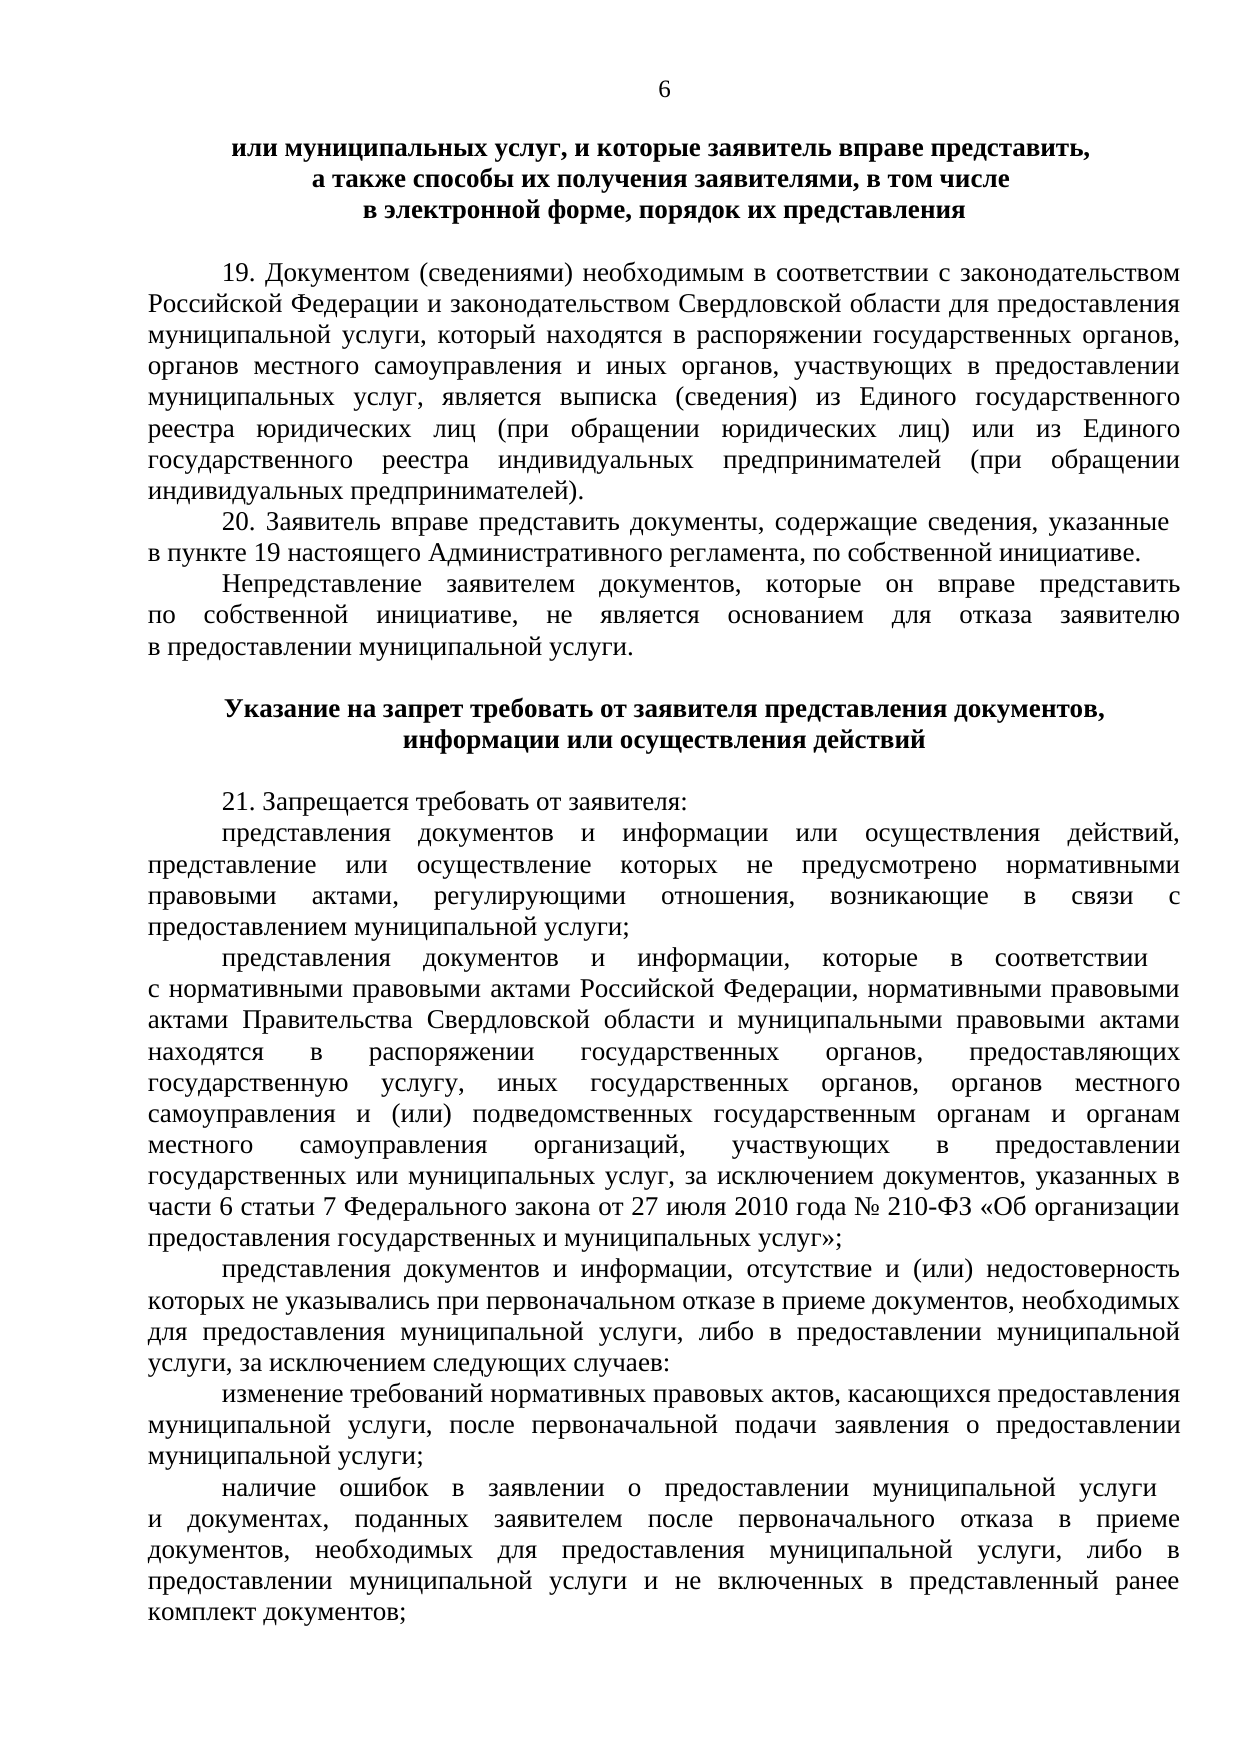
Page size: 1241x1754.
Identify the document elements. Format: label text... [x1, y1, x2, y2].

text или муниципальных услуг, и которые заявитель вправе представить, а также способы их получения заявителями, в том числе в электронной форме, порядок их представления [148, 131, 1181, 225]
text 21. Запрещается требовать от заявителя: [148, 785, 1181, 817]
text представления документов и информации или осуществления действий, представление или осуществление которых не предусмотрено нормативными правовыми актами, регулирующими отношения, возникающие в связи с предоставлением муниципальной услуги; [148, 817, 1181, 941]
text 19. Документом (сведениями) необходимым в соответствии с законодательством Российской Федерации и законодательством Свердловской области для предоставления муниципальной услуги, который находятся в распоряжении государственных органов, органов местного самоуправления и иных органов, участвующих в предоставлении муниципальных услуг, является выписка (сведения) из Единого государственного реестра юридических лиц (при обращении юридических лиц) или из Единого государственного реестра индивидуальных предпринимателей (при обращении индивидуальных предпринимателей). [148, 256, 1181, 505]
text изменение требований нормативных правовых актов, касающихся предоставления муниципальной услуги, после первоначальной подачи заявления о предоставлении муниципальной услуги; [148, 1377, 1181, 1471]
text наличие ошибок в заявлении о предоставлении муниципальной услуги и документах, поданных заявителем после первоначального отказа в приеме документов, необходимых для предоставления муниципальной услуги, либо в предоставлении муниципальной услуги и не включенных в представленный ранее комплект документов; [148, 1471, 1181, 1626]
text представления документов и информации, отсутствие и (или) недостоверность которых не указывались при первоначальном отказе в приеме документов, необходимых для предоставления муниципальной услуги, либо в предоставлении муниципальной услуги, за исключением следующих случаев: [148, 1253, 1181, 1377]
text представления документов и информации, которые в соответствии с нормативными правовыми актами Российской Федерации, нормативными правовыми актами Правительства Свердловской области и муниципальными правовыми актами находятся в распоряжении государственных органов, предоставляющих государственную услугу, иных государственных органов, органов местного самоуправления и (или) подведомственных государственным органам и органам местного самоуправления организаций, участвующих в предоставлении государственных или муниципальных услуг, за исключением документов, указанных в части 6 статьи 7 Федерального закона от 27 июля 2010 года № 210-ФЗ «Об организации предоставления государственных и муниципальных услуг»; [148, 941, 1181, 1253]
text 20. Заявитель вправе представить документы, содержащие сведения, указанные в пункте 19 настоящего Административного регламента, по собственной инициативе. [148, 505, 1181, 567]
text Непредставление заявителем документов, которые он вправе представить по собственной инициативе, не является основанием для отказа заявителю в предоставлении муниципальной услуги. [148, 567, 1181, 661]
text Указание на запрет требовать от заявителя представления документов, информации или осуществления действий [148, 692, 1181, 754]
